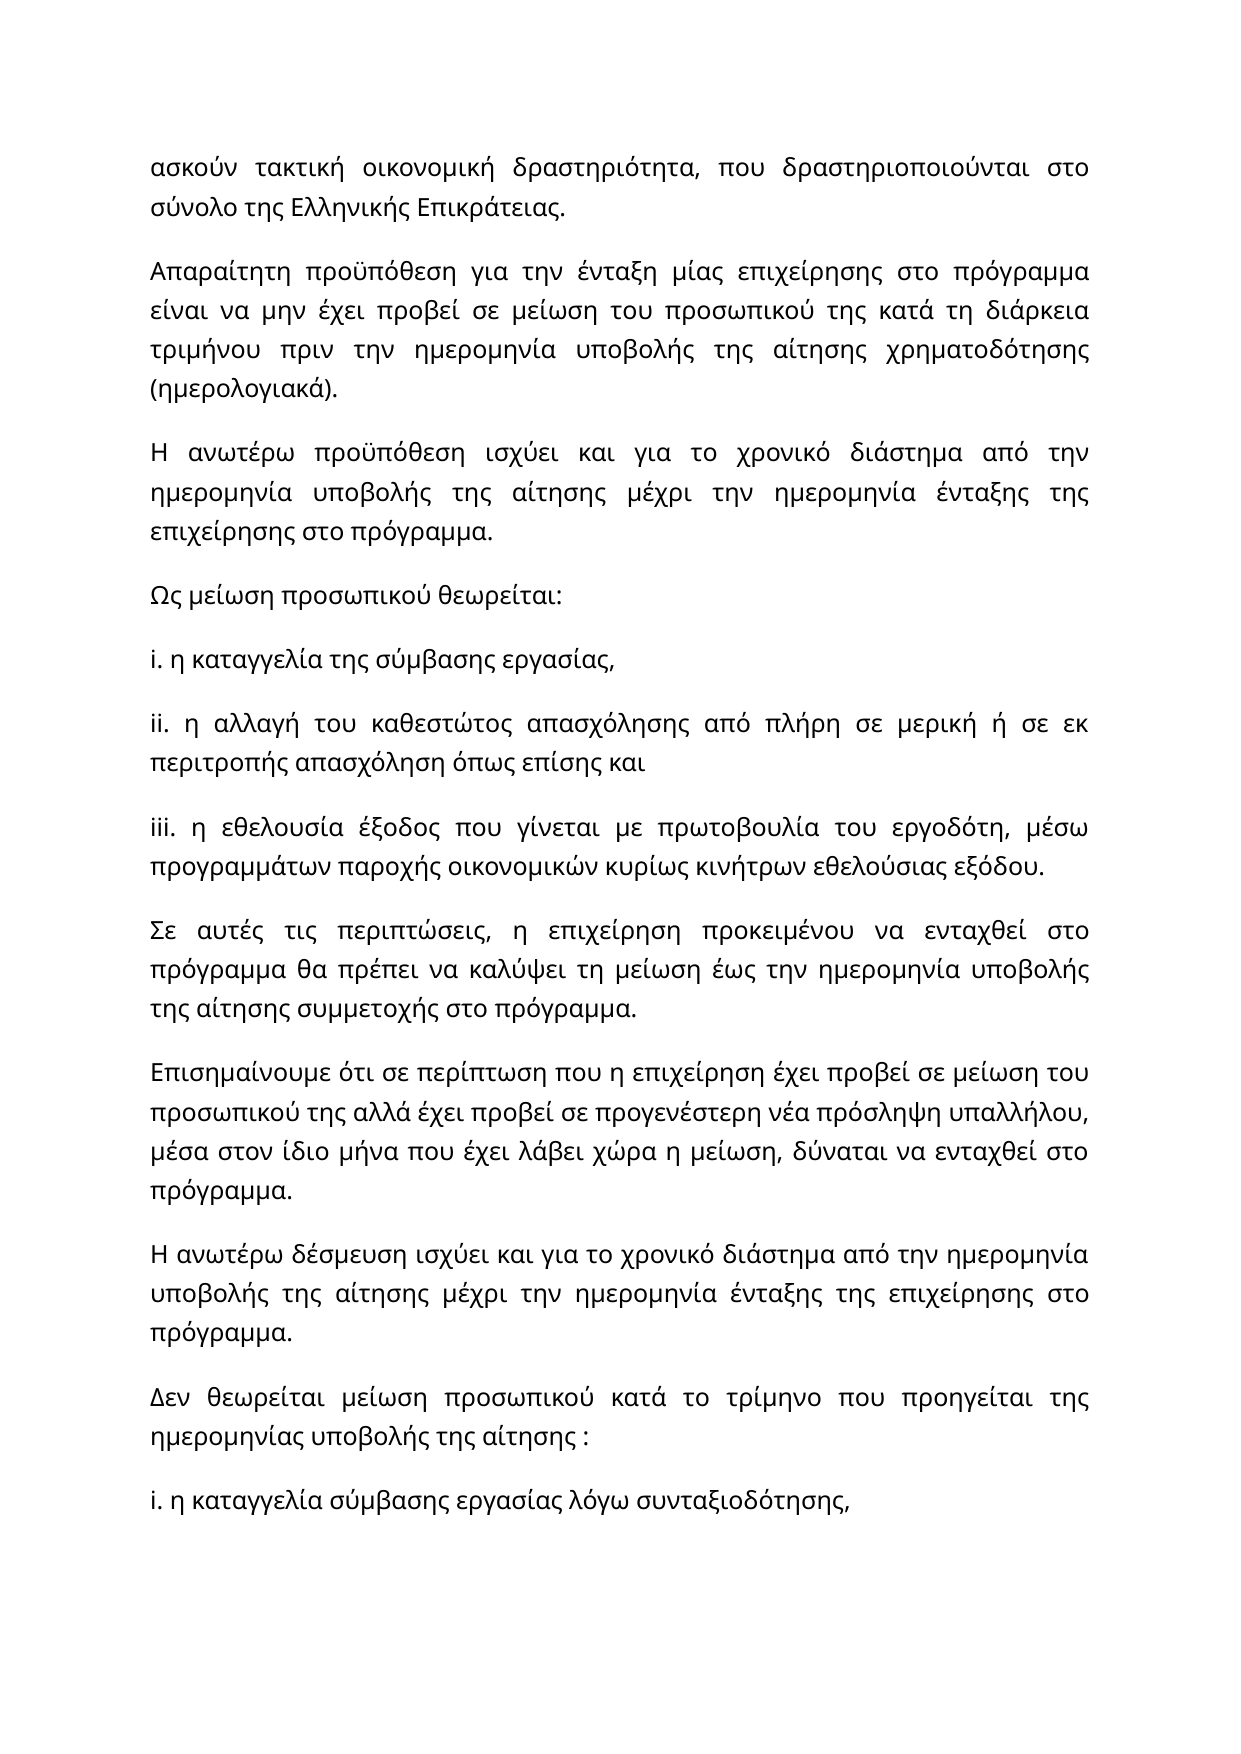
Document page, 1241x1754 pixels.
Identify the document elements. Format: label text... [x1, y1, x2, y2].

text Επισημαίνουμε ότι σε περίπτωση που η επιχείρηση έχει προβεί σε μείωση του προσωπικού της αλλά έχει προβεί σε προγενέστερη νέα πρόσληψη υπαλλήλου, μέσα στον ίδιο μήνα που έχει λάβει χώρα η μείωση, δύναται να ενταχθεί στο πρόγραμμα. [150, 1055, 1090, 1207]
text Σε αυτές τις περιπτώσεις, η επιχείρηση προκειμένου να ενταχθεί στο πρόγραμμα θα πρέπει να καλύψει τη μείωση έως την ημερομηνία υποβολής της αίτησης συμμετοχής στο πρόγραμμα. [150, 912, 1090, 1025]
text Η ανωτέρω δέσμευση ισχύει και για το χρονικό διάστημα από την ημερομηνία υποβολής της αίτησης μέχρι την ημερομηνία ένταξης της επιχείρησης στο πρόγραμμα. [150, 1237, 1090, 1349]
text ii. η αλλαγή του καθεστώτος απασχόλησης από πλήρη σε μερική ή σε εκ περιτροπής απασχόληση όπως επίσης και [150, 706, 1090, 779]
text i. η καταγγελία σύμβασης εργασίας λόγω συνταξιοδότησης, [150, 1482, 1090, 1517]
text Απαραίτητη προϋπόθεση για την ένταξη μίας επιχείρησης στο πρόγραμμα είναι να μην έχει προβεί σε μείωση του προσωπικού της κατά τη διάρκεια τριμήνου πριν την ημερομηνία υποβολής της αίτησης χρηματοδότησης (ημερολογιακά). [150, 253, 1090, 405]
text i. η καταγγελία της σύμβασης εργασίας, [150, 642, 1090, 676]
text Δεν θεωρείται μείωση προσωπικού κατά το τρίμηνο που προηγείται της ημερομηνίας υποβολής της αίτησης : [150, 1379, 1090, 1452]
text Ως μείωση προσωπικού θεωρείται: [150, 577, 1090, 612]
text ασκούν τακτική οικονομική δραστηριότητα, που δραστηριοποιούνται στο σύνολο της Ελληνικής Επικράτειας. [150, 150, 1090, 223]
text iii. η εθελουσία έξοδος που γίνεται με πρωτοβουλία του εργοδότη, μέσω προγραμμάτων παροχής οικονομικών κυρίως κινήτρων εθελούσιας εξόδου. [150, 809, 1090, 882]
text Η ανωτέρω προϋπόθεση ισχύει και για το χρονικό διάστημα από την ημερομηνία υποβολής της αίτησης μέχρι την ημερομηνία ένταξης της επιχείρησης στο πρόγραμμα. [150, 435, 1090, 547]
